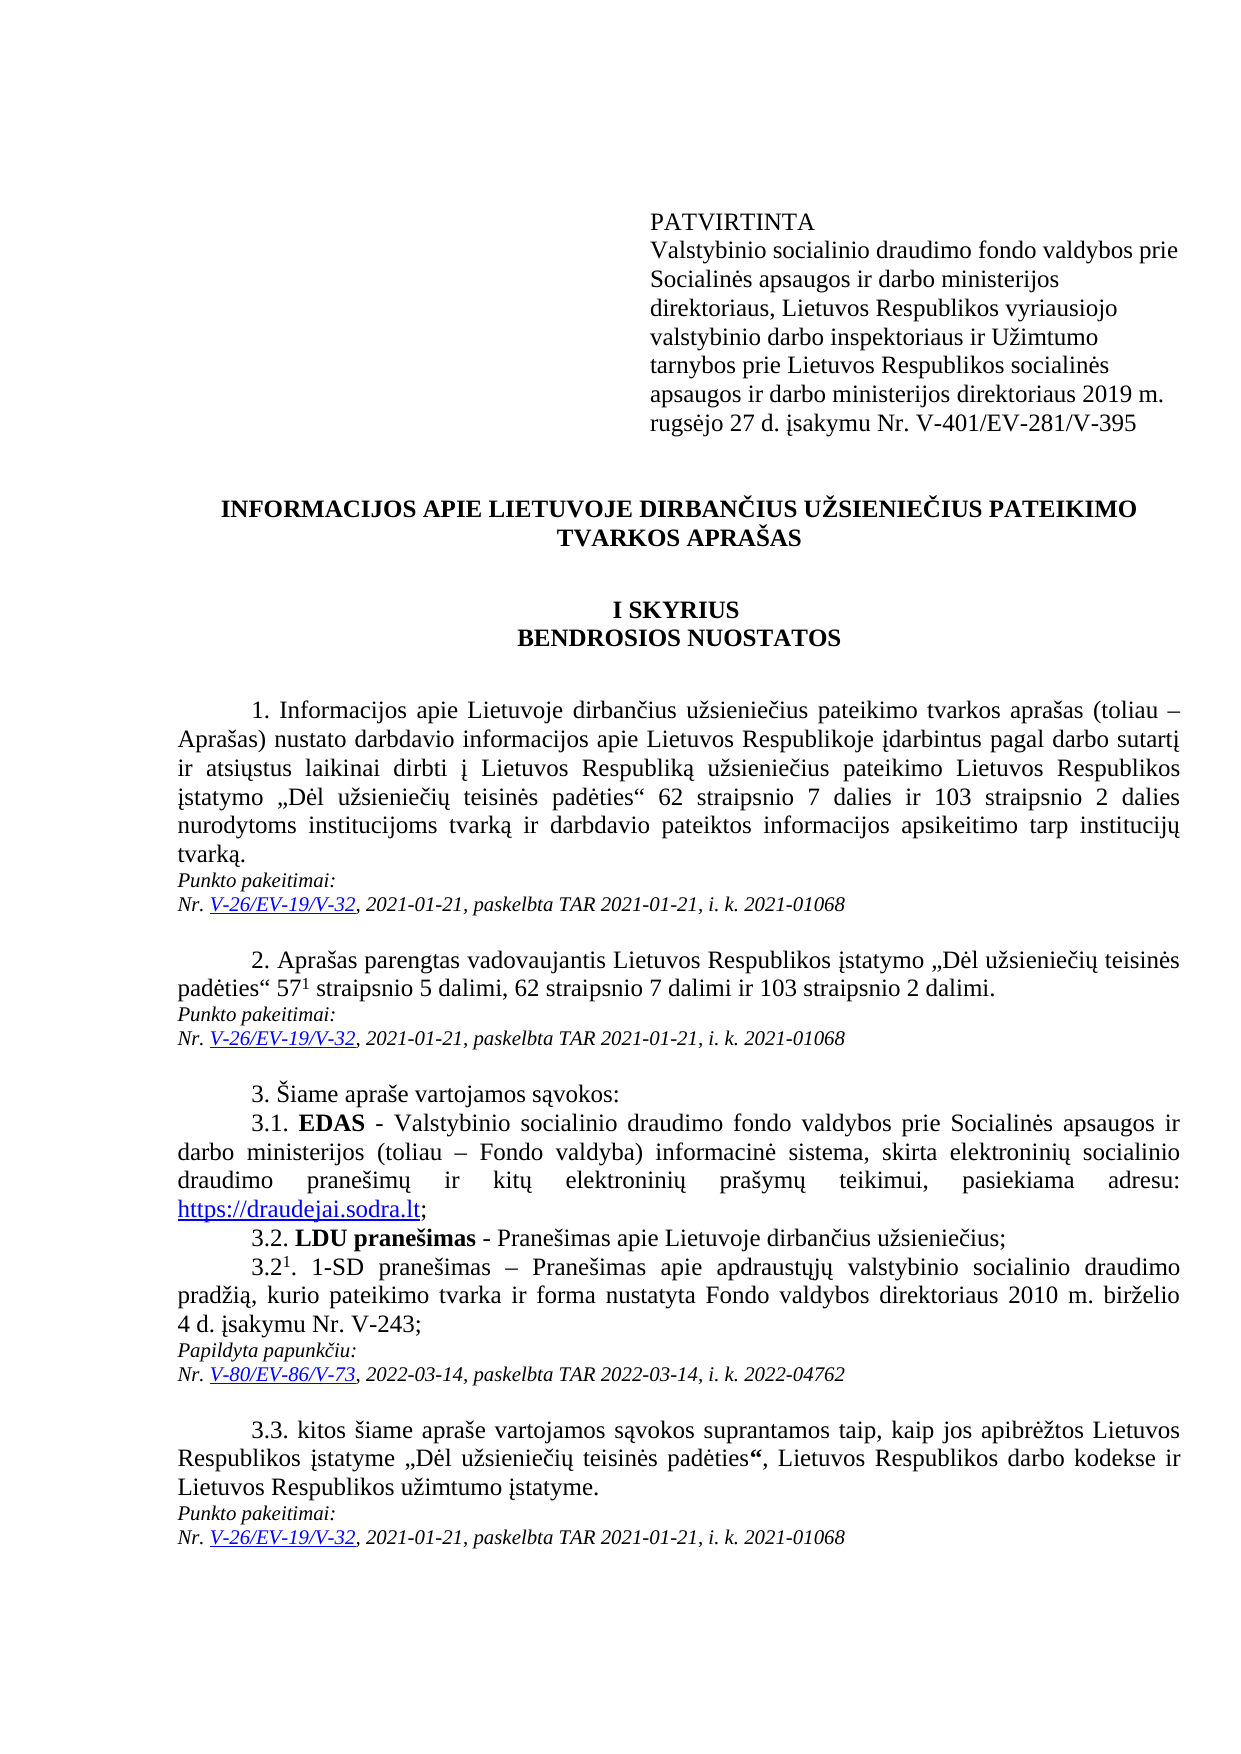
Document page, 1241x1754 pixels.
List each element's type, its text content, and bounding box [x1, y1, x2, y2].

text INFORMACIJOS APIE LIETUVOJE DIRBANČIUS UŽSIENIEČIUS PATEIKIMO TVARKOS APRAŠAS [177, 494, 1181, 552]
text 3.3. kitos šiame apraše vartojamos sąvokos suprantamos taip, kaip jos apibrėžtos Lietuvos Respublikos įstatyme „Dėl užsieniečių teisinės padėties“, Lietuvos Respublikos darbo kodekse ir Lietuvos Respublikos užimtumo įstatyme. [177, 1415, 1181, 1501]
text Nr. V-26/EV-19/V-32, 2021-01-21, paskelbta TAR 2021-01-21, i. k. 2021-01068 [177, 892, 1181, 916]
text Papildyta papunkčiu: [177, 1338, 1181, 1362]
text Punkto pakeitimai: [177, 1002, 1181, 1026]
text I SKYRIUS [177, 595, 1181, 623]
text PATVIRTINTA [650, 207, 1181, 235]
text apsaugos ir darbo ministerijos direktoriaus 2019 m. [650, 379, 1181, 408]
text Punkto pakeitimai: [177, 1501, 1181, 1525]
text BENDROSIOS NUOSTATOS [177, 623, 1181, 652]
text direktoriaus, Lietuvos Respublikos vyriausiojo [650, 293, 1181, 322]
text Nr. V-26/EV-19/V-32, 2021-01-21, paskelbta TAR 2021-01-21, i. k. 2021-01068 [177, 1525, 1181, 1549]
text 1. Informacijos apie Lietuvoje dirbančius užsieniečius pateikimo tvarkos aprašas (toliau – Aprašas) nustato darbdavio informacijos apie Lietuvos Respublikoje įdarbintus pagal darbo sutartį ir atsiųstus laikinai dirbti į Lietuvos Respubliką užsieniečius pateikimo Lietuvos Respublikos įstatymo „Dėl užsieniečių teisinės padėties“ 62 straipsnio 7 dalies ir 103 straipsnio 2 dalies nurodytoms institucijoms tvarką ir darbdavio pateiktos informacijos apsikeitimo tarp institucijų tvarką. [177, 695, 1181, 868]
text 3.1. EDAS - Valstybinio socialinio draudimo fondo valdybos prie Socialinės apsaugos ir darbo ministerijos (toliau – Fondo valdyba) informacinė sistema, skirta elektroninių socialinio draudimo pranešimų ir kitų elektroninių prašymų teikimui, pasiekiama adresu: https://draudejai.sodra.lt; [177, 1108, 1181, 1223]
text Punkto pakeitimai: [177, 868, 1181, 892]
text 3. Šiame apraše vartojamos sąvokos: [177, 1079, 1181, 1108]
text valstybinio darbo inspektoriaus ir Užimtumo [650, 322, 1181, 350]
text 3.21. 1-SD pranešimas – Pranešimas apie apdraustųjų valstybinio socialinio draudimo pradžią, kurio pateikimo tvarka ir forma nustatyta Fondo valdybos direktoriaus 2010 m. birželio 4 d. įsakymu Nr. V-243; [177, 1252, 1181, 1338]
text tarnybos prie Lietuvos Respublikos socialinės [650, 350, 1181, 379]
text 3.2. LDU pranešimas - Pranešimas apie Lietuvoje dirbančius užsieniečius; [177, 1223, 1181, 1252]
text Socialinės apsaugos ir darbo ministerijos [650, 264, 1181, 293]
text Nr. V-80/EV-86/V-73, 2022-03-14, paskelbta TAR 2022-03-14, i. k. 2022-04762 [177, 1362, 1181, 1386]
text Valstybinio socialinio draudimo fondo valdybos prie [650, 235, 1181, 264]
text 2. Aprašas parengtas vadovaujantis Lietuvos Respublikos įstatymo „Dėl užsieniečių teisinės padėties“ 571 straipsnio 5 dalimi, 62 straipsnio 7 dalimi ir 103 straipsnio 2 dalimi. [177, 945, 1181, 1002]
text rugsėjo 27 d. įsakymu Nr. V-401/EV-281/V-395 [650, 408, 1181, 437]
text Nr. V-26/EV-19/V-32, 2021-01-21, paskelbta TAR 2021-01-21, i. k. 2021-01068 [177, 1026, 1181, 1050]
